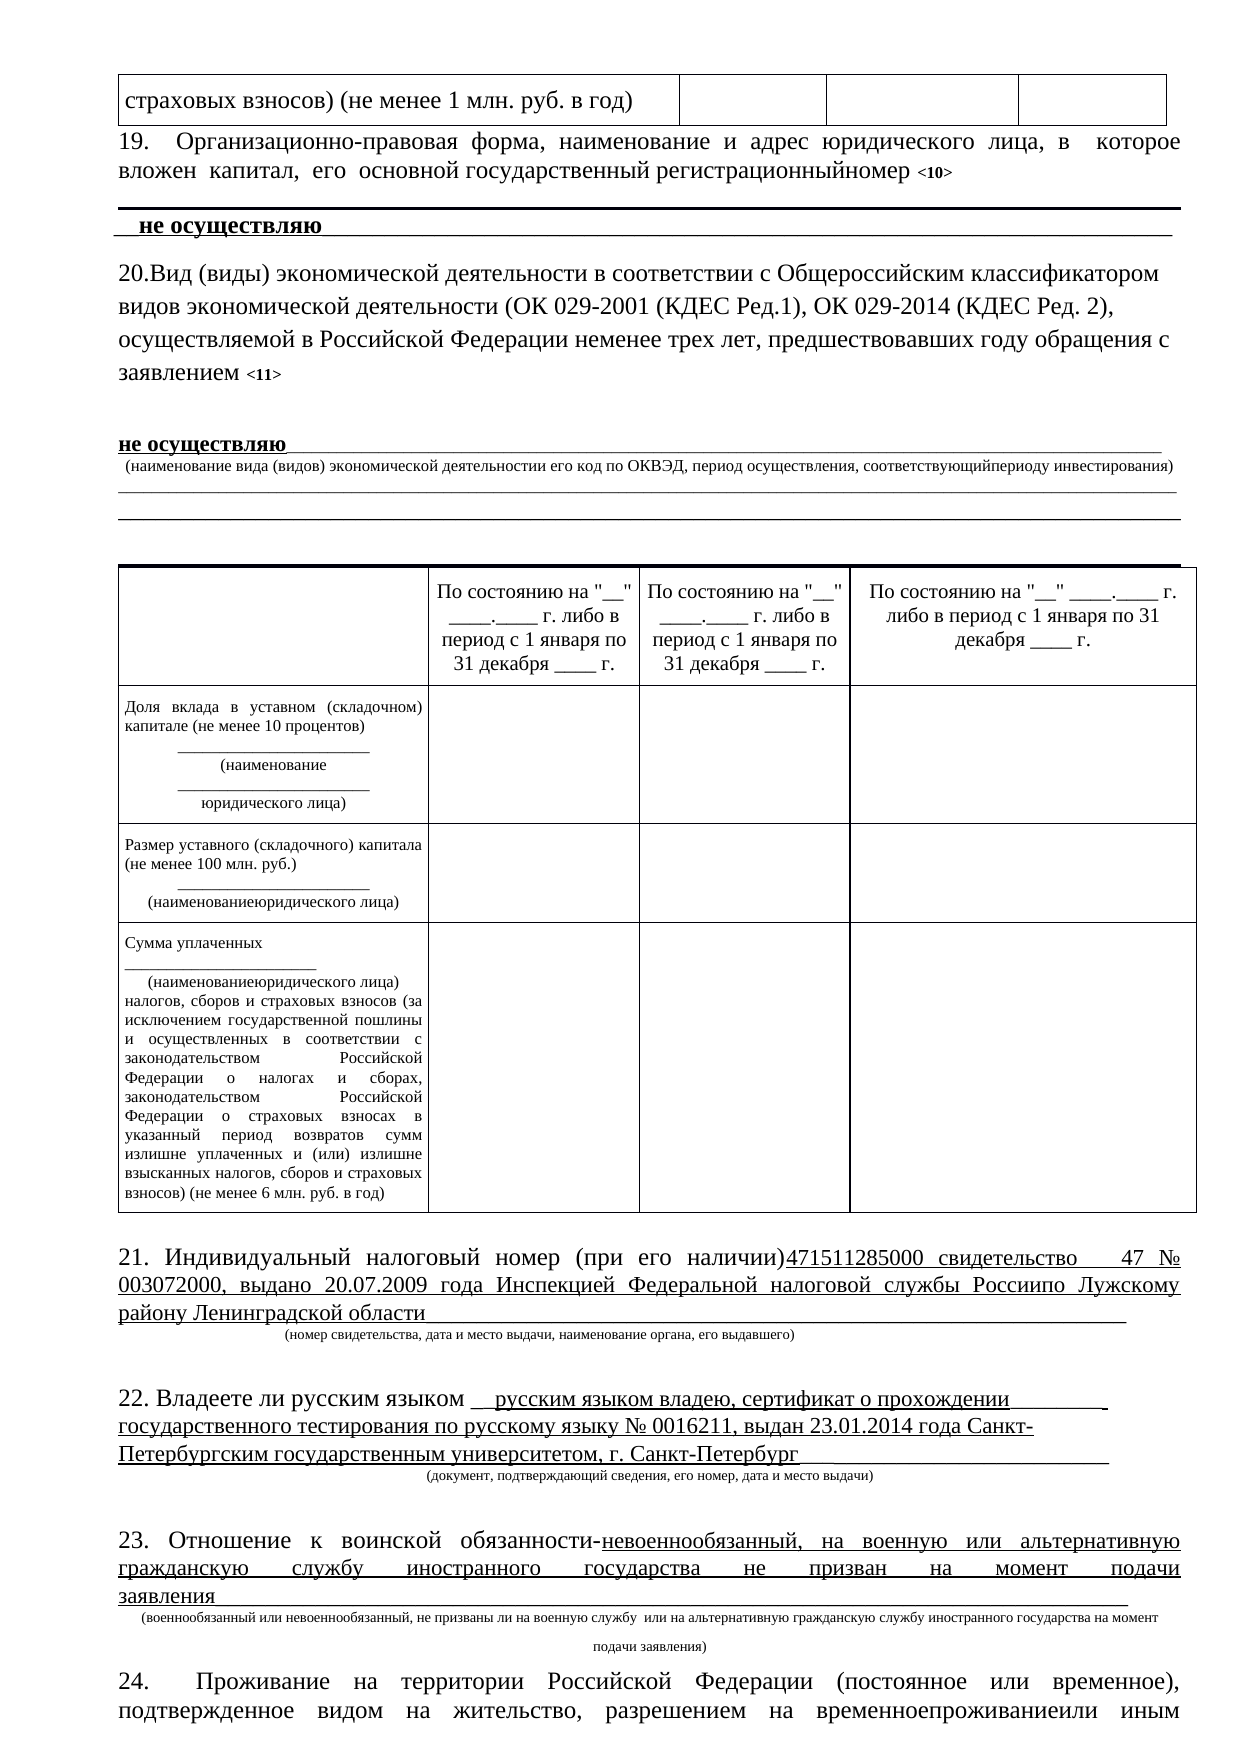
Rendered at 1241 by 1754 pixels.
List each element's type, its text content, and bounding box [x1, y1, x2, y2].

table_cell [680, 75, 826, 125]
table_cell [429, 686, 639, 823]
table_cell [640, 923, 849, 1212]
table_cell [429, 923, 639, 1212]
table_cell [429, 824, 639, 922]
text (документ, подтверждающий сведения, его номер, дата и место выдачи) [118, 1467, 1181, 1496]
text 23. Отношение к воинской обязанности-невоеннообязанный, на военную или альтернативную гражданскую службу иностранного государства не призван на момент подачи [118, 1525, 1181, 1576]
text заявления_________________________________________________________________________ [118, 1578, 1181, 1609]
table_cell Доля вклада в уставном (складочном) капитале (не менее 10 процентов) _______________________ (наименование _______________________ юридического лица) [119, 686, 428, 823]
text _____________________________________________________________________________________ [118, 494, 1181, 519]
text 20.Вид (виды) экономической деятельности в соответствии с Общероссийским классификатором видов экономической деятельности (ОК 029-2001 (КДЕС Ред.1), ОК 029-2014 (КДЕС Ред. 2), осуществляемой в Российской Федерации неменее трех лет, предшествовавших году обращения с заявлением <11> [118, 258, 1181, 386]
text 19. Организационно-правовая форма, наименование и адрес юридического лица, в которое вложен капитал, его основной государственный регистрационныйномер <10> [118, 126, 1181, 183]
table_header По состоянию на "__" ____.____ г. либо в период с 1 января по 31 декабря ____ г. [851, 568, 1196, 685]
table_cell Размер уставного (складочного) капитала (не менее 100 млн. руб.) _______________________ (наименованиеюридического лица) [119, 824, 428, 922]
text (военнообязанный или невоеннообязанный, не призваны ли на военную службу или на альтернативную гражданскую службу иностранного государства на момент подачи заявления) [118, 1609, 1181, 1666]
table_cell [851, 923, 1196, 1212]
text 22. Владеете ли русским языком __русским языком владею, сертификат о прохождении________ государственного тестирования по русскому языку № 0016211, выдан 23.01.2014 года Санкт-Петербургским государственным университетом, г. Санкт-Петербург_________________________ [118, 1383, 1181, 1467]
table_header [119, 568, 428, 685]
text __не осуществляю____________________________________________________________________ [88, 210, 1181, 239]
table_cell [1019, 75, 1166, 125]
text _______________________________________________________________________________________________________________________________ [118, 475, 1181, 494]
table_cell [640, 686, 849, 823]
text (номер свидетельства, дата и место выдачи, наименование органа, его выдавшего) [118, 1326, 1181, 1355]
table_header По состоянию на "__" ____.____ г. либо в период с 1 января по 31 декабря ____ г. [640, 568, 849, 685]
table_cell Сумма уплаченных _______________________ (наименованиеюридического лица) налогов, сборов и страховых взносов (за исключением государственной пошлины и осуществленных в соответствии с законодательством Российской Федерации о налогах и сборах, законодательством Российской Федерации о страховых взносах в указанный период возвратов сумм излишне уплаченных и (или) излишне взысканных налогов, сборов и страховых взносов) (не менее 6 млн. руб. в год) [119, 923, 428, 1212]
text 24. Проживание на территории Российской Федерации (постоянное или временное), подтвержденное видом на жительство, разрешением на временноепроживаниеили иным [118, 1666, 1181, 1724]
text району Ленинградской области________________________________________________________ [118, 1295, 1181, 1326]
table_cell [827, 75, 1018, 125]
table_cell [640, 824, 849, 922]
table_cell страховых взносов) (не менее 1 млн. руб. в год) [119, 75, 679, 125]
text 21. Индивидуальный налоговый номер (при его наличии)471511285000 свидетельство 47 № 003072000, выдано 20.07.2009 года Инспекцией Федеральной налоговой службы Россиипо Лужскому [118, 1242, 1181, 1294]
table_cell [851, 686, 1196, 823]
text (наименование вида (видов) экономической деятельностии его код по ОКВЭД, период осуществления, соответствующийпериоду инвестирования) [118, 456, 1181, 475]
text не осуществляю_________________________________________________________________________________________________________ [118, 430, 1181, 456]
table_cell [851, 824, 1196, 922]
table_header По состоянию на "__" ____.____ г. либо в период с 1 января по 31 декабря ____ г. [429, 568, 639, 685]
